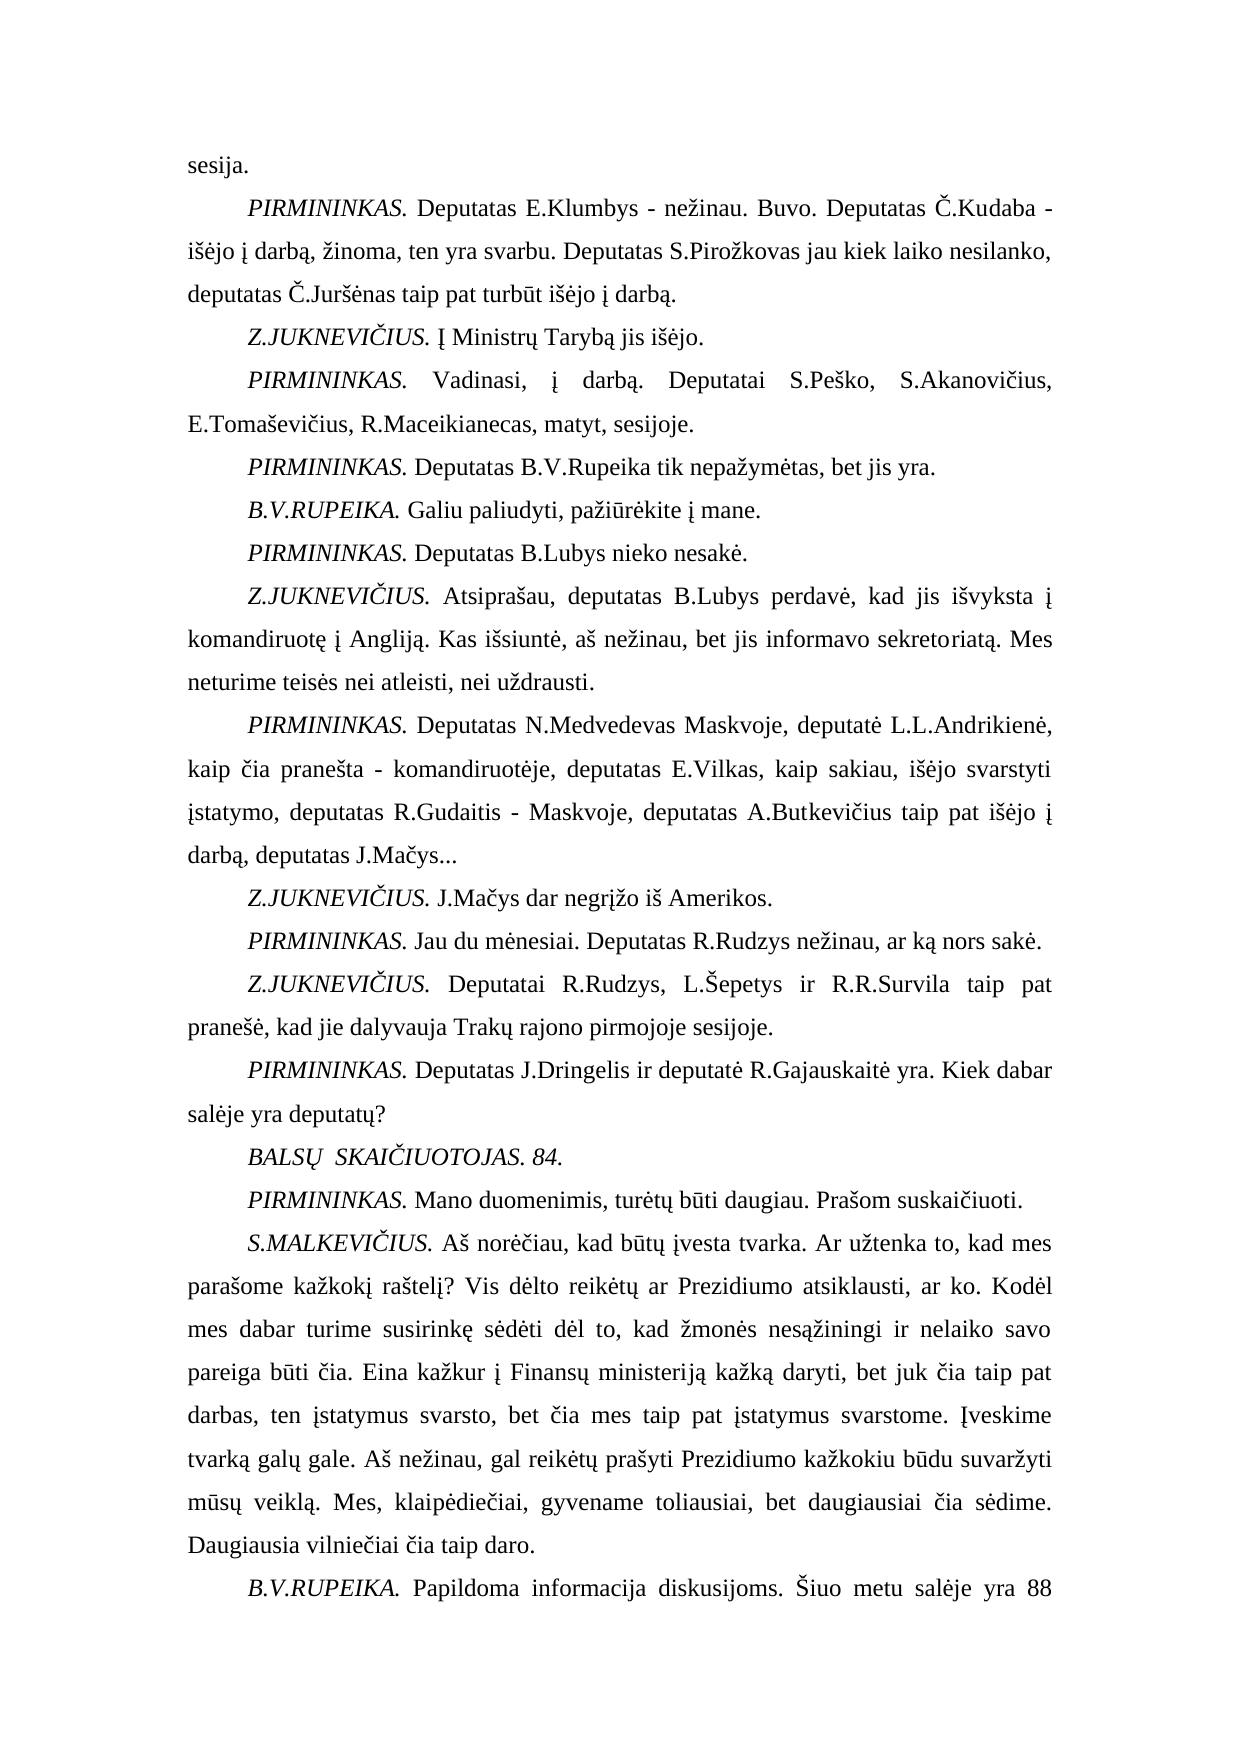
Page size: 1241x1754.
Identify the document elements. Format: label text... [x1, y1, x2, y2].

text PIRMININKAS. Jau du mėnesiai. Deputatas R.Rudzys nežinau, ar ką nors sakė. [187, 926, 1053, 955]
text PIRMININKAS. Mano duomenimis, turėtų būti daugiau. Prašom suskai­čiuoti. [187, 1185, 1053, 1214]
text Z.JUKNEVIČIUS. Atsiprašau, deputatas B.Lubys perdavė, kad jis išvyksta į komandiruotę į Angliją. Kas išsiuntė, aš nežinau, bet jis informavo sekreto­riatą. Mes neturime teisės nei atleisti, nei uždrausti. [187, 581, 1053, 696]
text BALSŲ SKAIČIUOTOJAS. 84. [187, 1142, 1053, 1171]
text Z.JUKNEVIČIUS. J.Mačys dar negrįžo iš Amerikos. [187, 883, 1053, 912]
text PIRMININKAS. Vadinasi, į darbą. Deputatai S.Peško, S.Akanovičius, E.Tomaševičius, R.Maceikianecas, matyt, sesijoje. [187, 366, 1053, 437]
text Z.JUKNEVIČIUS. Deputatai R.Rudzys, L.Šepetys ir R.R.Survila taip pat pranešė, kad jie dalyvauja Trakų rajono pirmojoje sesijoje. [187, 969, 1053, 1041]
text B.V.RUPEIKA. Papildoma informacija diskusijoms. Šiuo metu salėje yra 88 [187, 1573, 1053, 1602]
text PIRMININKAS. Deputatas B.V.Rupeika tik nepažymėtas, bet jis yra. [187, 452, 1053, 481]
text PIRMININKAS. Deputatas J.Dringelis ir deputatė R.Gajauskaitė yra. Kiek dabar salėje yra deputatų? [187, 1056, 1053, 1127]
text PIRMININKAS. Deputatas N.Medvedevas Maskvoje, deputatė L.L.And­rikienė, kaip čia pranešta - komandiruotėje, deputatas E.Vilkas, kaip sakiau, išėjo svarstyti įstatymo, deputatas R.Gudaitis - Maskvoje, deputatas A.But­kevičius taip pat išėjo į darbą, deputatas J.Mačys... [187, 711, 1053, 869]
text PIRMININKAS. Deputatas B.Lubys nieko nesakė. [187, 538, 1053, 567]
text sesija. [187, 150, 1053, 179]
text Z.JUKNEVIČIUS. Į Ministrų Tarybą jis išėjo. [187, 322, 1053, 351]
text PIRMININKAS. Deputatas E.Klumbys - nežinau. Buvo. Deputatas Č.Ku­daba - išėjo į darbą, žinoma, ten yra svarbu. Deputatas S.Pirožkovas jau kiek laiko nesilanko, deputatas Č.Juršėnas taip pat turbūt išėjo į darbą. [187, 193, 1053, 308]
text B.V.RUPEIKA. Galiu paliudyti, pažiūrėkite į mane. [187, 495, 1053, 524]
text S.MALKEVIČIUS. Aš norėčiau, kad būtų įvesta tvarka. Ar užtenka to, kad mes parašome kažkokį raštelį? Vis dėlto reikėtų ar Prezidiumo atsik­lausti, ar ko. Kodėl mes dabar turime susirinkę sėdėti dėl to, kad žmonės nesąžiningi ir nelaiko savo pareiga būti čia. Eina kažkur į Finansų ministeri­ją kažką daryti, bet juk čia taip pat darbas, ten įstatymus svarsto, bet čia mes taip pat įstatymus svarstome. Įveskime tvarką galų gale. Aš nežinau, gal reikėtų prašyti Prezidiumo kažkokiu būdu suvaržyti mūsų veiklą. Mes, klai­pėdiečiai, gyvename toliausiai, bet daugiausiai čia sėdime. Daugiausia vil­niečiai čia taip daro. [187, 1228, 1053, 1559]
